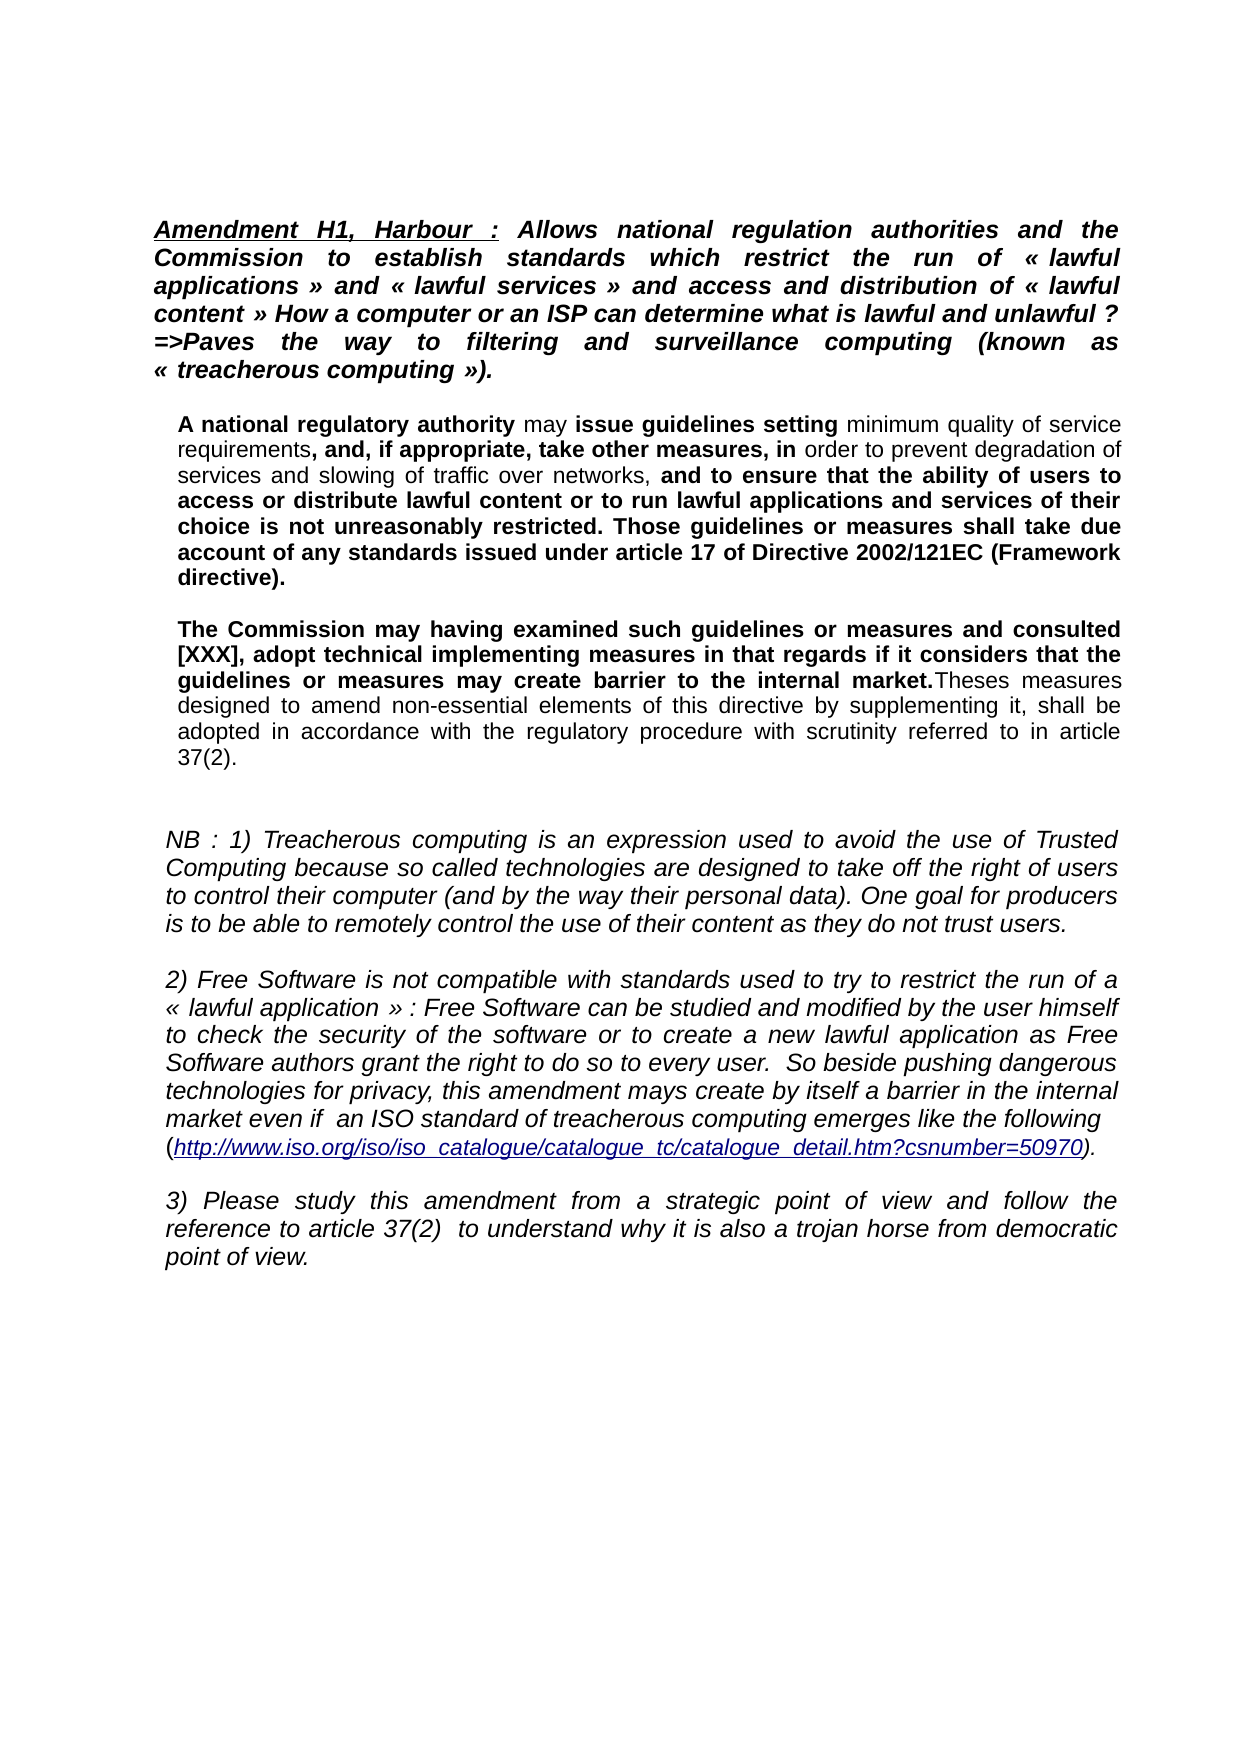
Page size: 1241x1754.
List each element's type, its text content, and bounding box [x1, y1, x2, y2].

text A national regulatory authority may issue guidelines setting minimum quality of service requirements, and, if appropriate, take other measures, in order to prevent degradation of services and slowing of traffic over networks, and to ensure that the ability of users to access or distribute lawful content or to run lawful applications and services of their choice is not unreasonably restricted. Those guidelines or measures shall take due account of any standards issued under article 17 of Directive 2002/121EC (Framework directive). [177, 411, 1122, 591]
text 2) Free Software is not compatible with standards used to try to restrict the run of a « lawful application » : Free Software can be studied and modified by the user himself to check the security of the software or to create a new lawful application as Free Soffware authors grant the right to do so to every user. So beside pushing dangerous technologies for privacy, this amendment mays create by itself a barrier in the internal market even if an ISO standard of treacherous computing emerges like the following [165, 965, 1122, 1133]
text NB : 1) Treacherous computing is an expression used to avoid the use of Trusted Computing because so called technologies are designed to take off the right of users to control their computer (and by the way their personal data). One goal for producers is to be able to remotely control the use of their content as they do not trust users. [165, 826, 1122, 937]
text (http://www.iso.org/iso/iso_catalogue/catalogue_tc/catalogue_detail.htm?csnumber=50970). [165, 1133, 1122, 1161]
text The Commission may having examined such guidelines or measures and consulted [XXX], adopt technical implementing measures in that regards if it considers that the guidelines or measures may create barrier to the internal market.Theses measures designed to amend non-essential elements of this directive by supplementing it, shall be adopted in accordance with the regulatory procedure with scrutinity referred to in article 37(2). [177, 616, 1122, 770]
text Amendment H1, Harbour : Allows national regulation authorities and the Commission to establish standards which restrict the run of « lawful applications » and « lawful services » and access and distribution of « lawful content » How a computer or an ISP can determine what is lawful and unlawful ? =>Paves the way to filtering and surveillance computing (known as « treacherous computing »). [153, 216, 1122, 383]
text 3) Please study this amendment from a strategic point of view and follow the reference to article 37(2) to understand why it is also a trojan horse from democratic point of view. [165, 1186, 1122, 1270]
